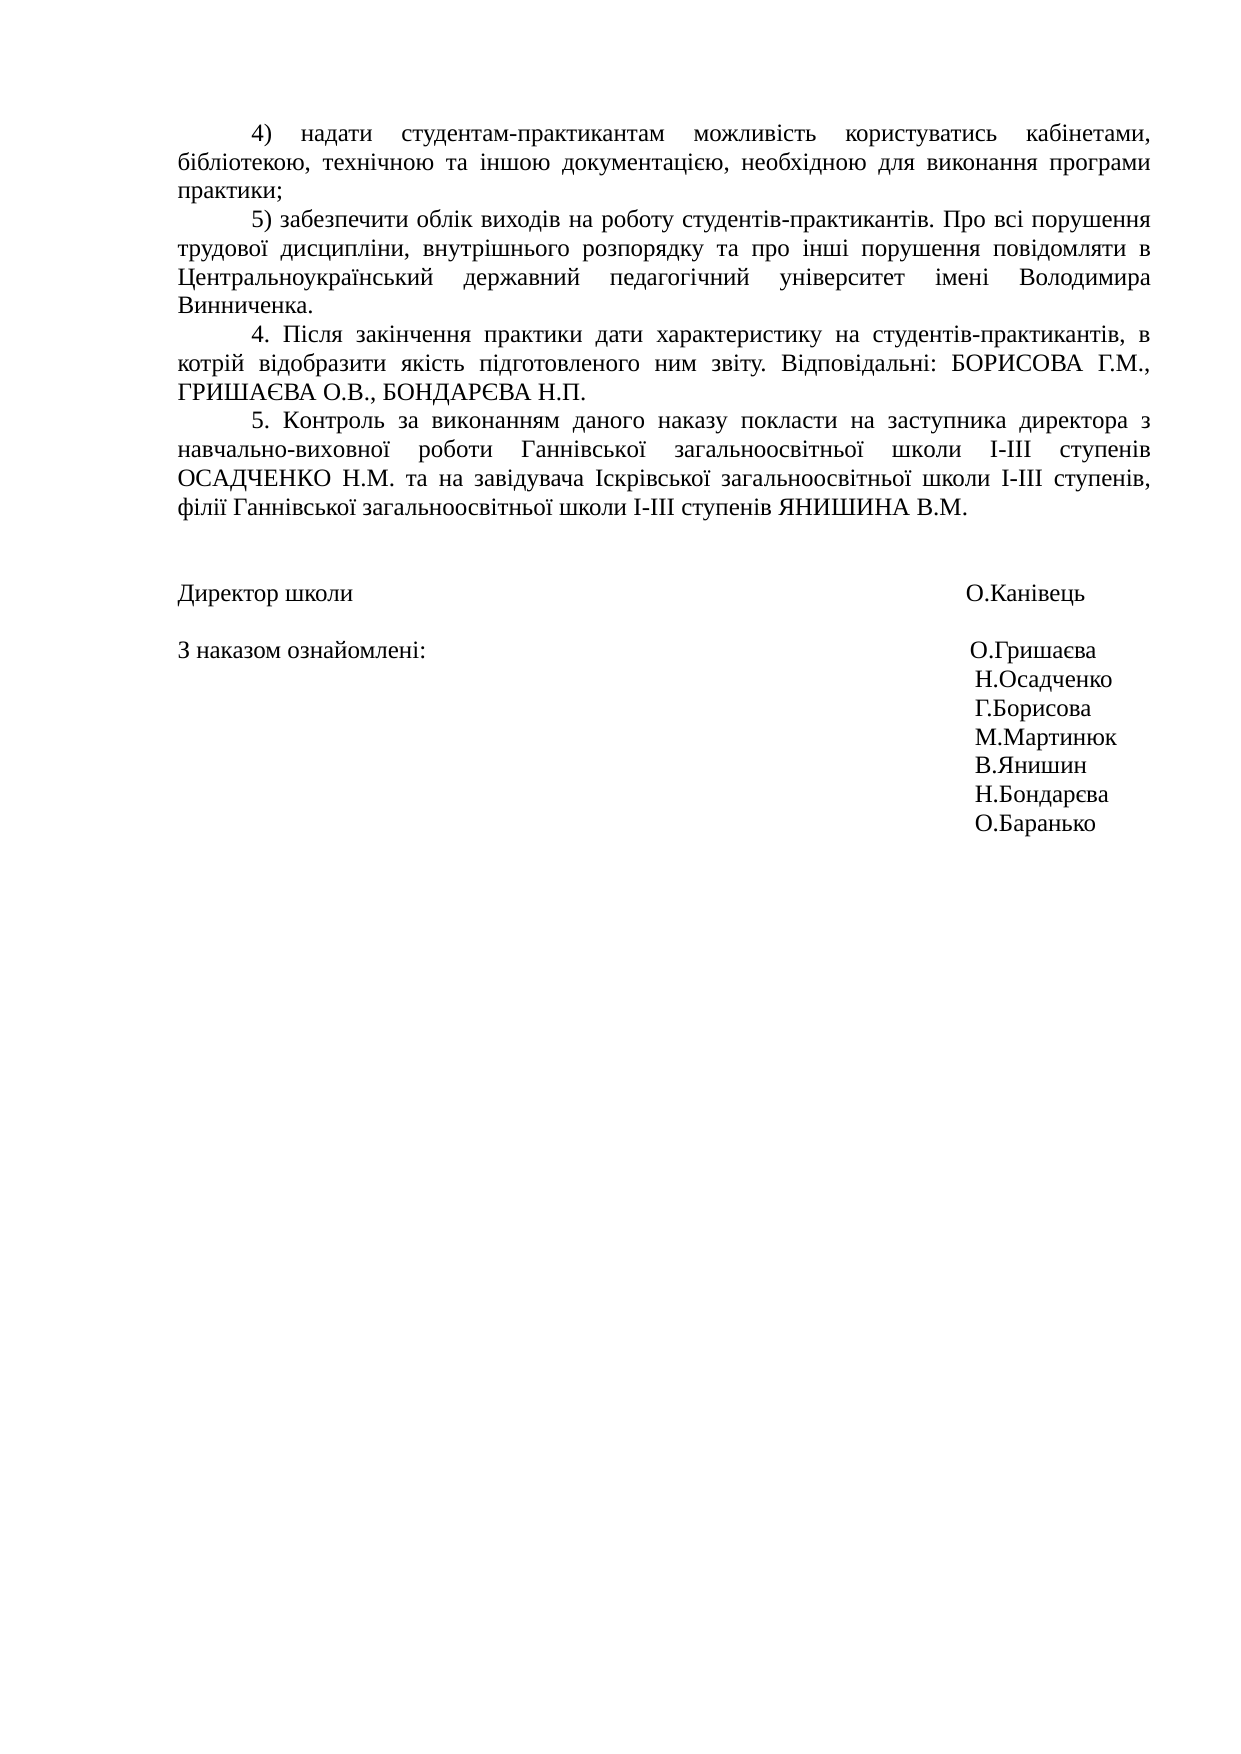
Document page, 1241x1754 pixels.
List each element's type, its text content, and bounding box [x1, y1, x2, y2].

text 5. Контроль за виконанням даного наказу покласти на заступника директора з навчально-виховної роботи Ганнівської загальноосвітньої школи І-ІІІ ступенів ОСАДЧЕНКО Н.М. та на завідувача Іскрівської загальноосвітньої школи І-ІІІ ступенів, філії Ганнівської загальноосвітньої школи І-ІІІ ступенів ЯНИШИНА В.М. [177, 406, 1152, 521]
text 4) надати студентам-практикантам можливість користуватись кабінетами, бібліотекою, технічною та іншою документацією, необхідною для виконання програми практики; [177, 118, 1152, 204]
text В.Янишин [974, 751, 1152, 779]
text 4. Після закінчення практики дати характеристику на студентів-практикантів, в котрій відобразити якість підготовленого ним звіту. Відповідальні: БОРИСОВА Г.М., ГРИШАЄВА О.В., БОНДАРЄВА Н.П. [177, 319, 1152, 406]
text О.Баранько [974, 808, 1152, 837]
text З наказом ознайомлені: О.Гришаєва [177, 636, 1152, 664]
text Директор школи О.Канівець [177, 578, 1152, 607]
text Н.Осадченко [974, 664, 1152, 693]
text М.Мартинюк [974, 722, 1152, 751]
text Г.Борисова [974, 693, 1152, 722]
text Н.Бондарєва [974, 779, 1152, 808]
text 5) забезпечити облік виходів на роботу студентів-практикантів. Про всі порушення трудової дисципліни, внутрішнього розпорядку та про інші порушення повідомляти в Центральноукраїнський державний педагогічний університет імені Володимира Винниченка. [177, 204, 1152, 319]
